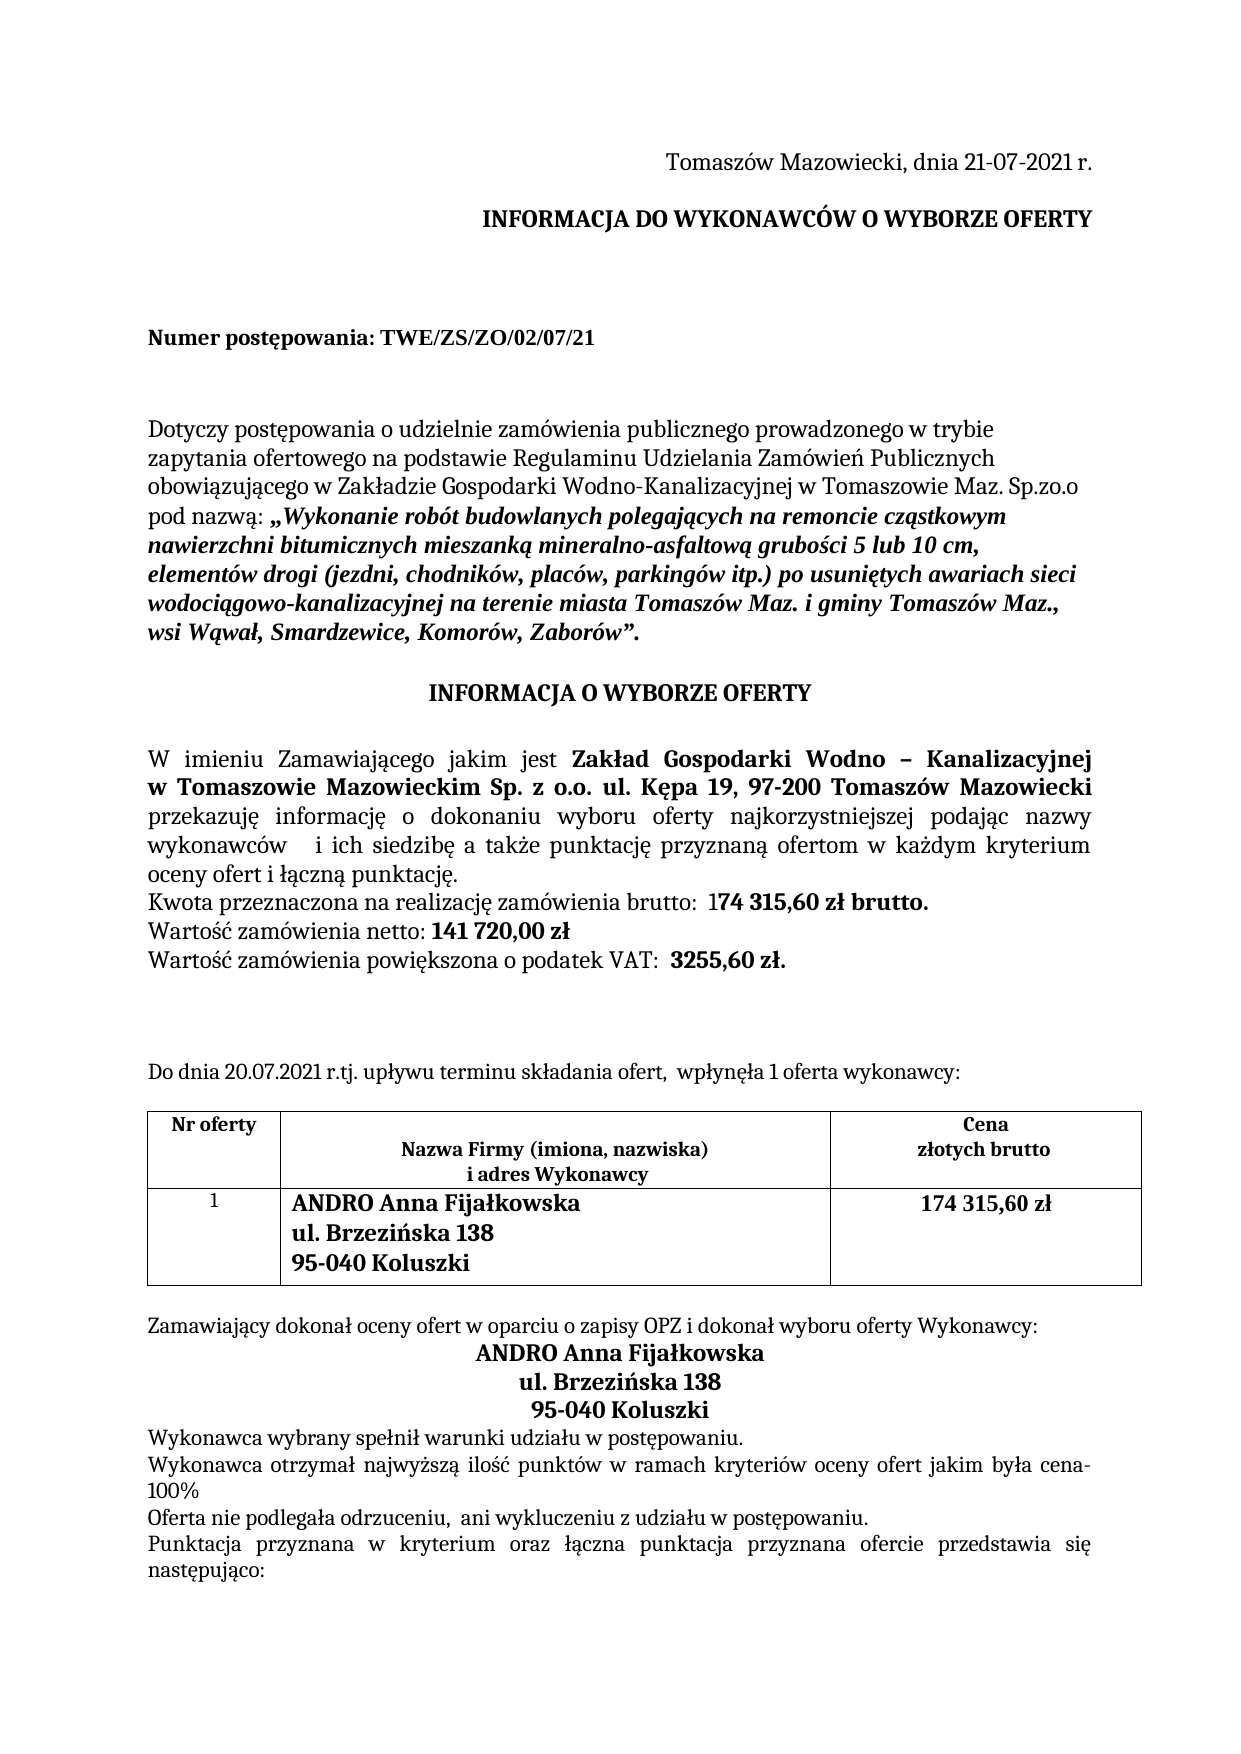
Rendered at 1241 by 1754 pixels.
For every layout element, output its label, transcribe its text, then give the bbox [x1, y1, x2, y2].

text Zamawiający dokonał oceny ofert w oparciu o zapisy OPZ i dokonał wyboru oferty Wykonawcy: [148, 1313, 1093, 1339]
text Tomaszów Mazowiecki, dnia 21-07-2021 r. [148, 148, 1093, 176]
text INFORMACJA O WYBORZE OFERTY [148, 678, 1093, 707]
text Dotyczy postępowania o udzielnie zamówienia publicznego prowadzonego w trybie zapytania ofertowego na podstawie Regulaminu Udzielania Zamówień Publicznych obowiązującego w Zakładzie Gospodarki Wodno-Kanalizacyjnej w Tomaszowie Maz. Sp.zo.o pod nazwą: „Wykonanie robót budowlanych polegających na remoncie cząstkowym nawierzchni bitumicznych mieszanką mineralno-asfaltową grubości 5 lub 10 cm, elementów drogi (jezdni, chodników, placów, parkingów itp.) po usuniętych awariach sieci wodociągowo-kanalizacyjnej na terenie miasta Tomaszów Maz. i gminy Tomaszów Maz., wsi Wąwał, Smardzewice, Komorów, Zaborów”. [148, 415, 1093, 646]
text 95-040 Koluszki [148, 1396, 1093, 1425]
text Punktacja przyznana w kryterium oraz łączna punktacja przyznana ofercie przedstawia się następująco: [148, 1531, 1093, 1583]
table_cell 174 315,60 zł [831, 1189, 1141, 1285]
text Oferta nie podlegała odrzuceniu, ani wykluczeniu z udziału w postępowaniu. [148, 1504, 1093, 1531]
table_cell ANDRO Anna Fijałkowska ul. Brzezińska 138 95-040 Koluszki [281, 1189, 830, 1285]
text Wartość zamówienia powiększona o podatek VAT: 3255,60 zł. [148, 946, 1093, 974]
text INFORMACJA DO WYKONAWCÓW O WYBORZE OFERTY [148, 205, 1093, 234]
table_header Nr oferty [148, 1112, 280, 1187]
table_header Nazwa Firmy (imiona, nazwiska) i adres Wykonawcy [281, 1112, 830, 1187]
text Kwota przeznaczona na realizację zamówienia brutto: 174 315,60 zł brutto. [148, 888, 1093, 917]
text ANDRO Anna Fijałkowska [148, 1339, 1093, 1368]
text Wykonawca otrzymał najwyższą ilość punktów w ramach kryteriów oceny ofert jakim była cena- 100% [148, 1452, 1093, 1504]
text ul. Brzezińska 138 [148, 1368, 1093, 1396]
text Do dnia 20.07.2021 r.tj. upływu terminu składania ofert, wpłynęła 1 oferta wykonawcy: [148, 1058, 1093, 1085]
table_header Cena złotych brutto [831, 1112, 1141, 1187]
text W imieniu Zamawiającego jakim jest Zakład Gospodarki Wodno – Kanalizacyjnej w Tomaszowie Mazowieckim Sp. z o.o. ul. Kępa 19, 97-200 Tomaszów Mazowiecki przekazuję informację o dokonaniu wyboru oferty najkorzystniejszej podając nazwy wykonawców i ich siedzibę a także punktację przyznaną ofertom w każdym kryterium oceny ofert i łączną punktację. [148, 744, 1093, 888]
table_cell 1 [148, 1189, 280, 1285]
text Numer postępowania: TWE/ZS/ZO/02/07/21 [148, 324, 1093, 351]
text Wykonawca wybrany spełnił warunki udziału w postępowaniu. [148, 1425, 1093, 1452]
text Wartość zamówienia netto: 141 720,00 zł [148, 917, 1093, 946]
